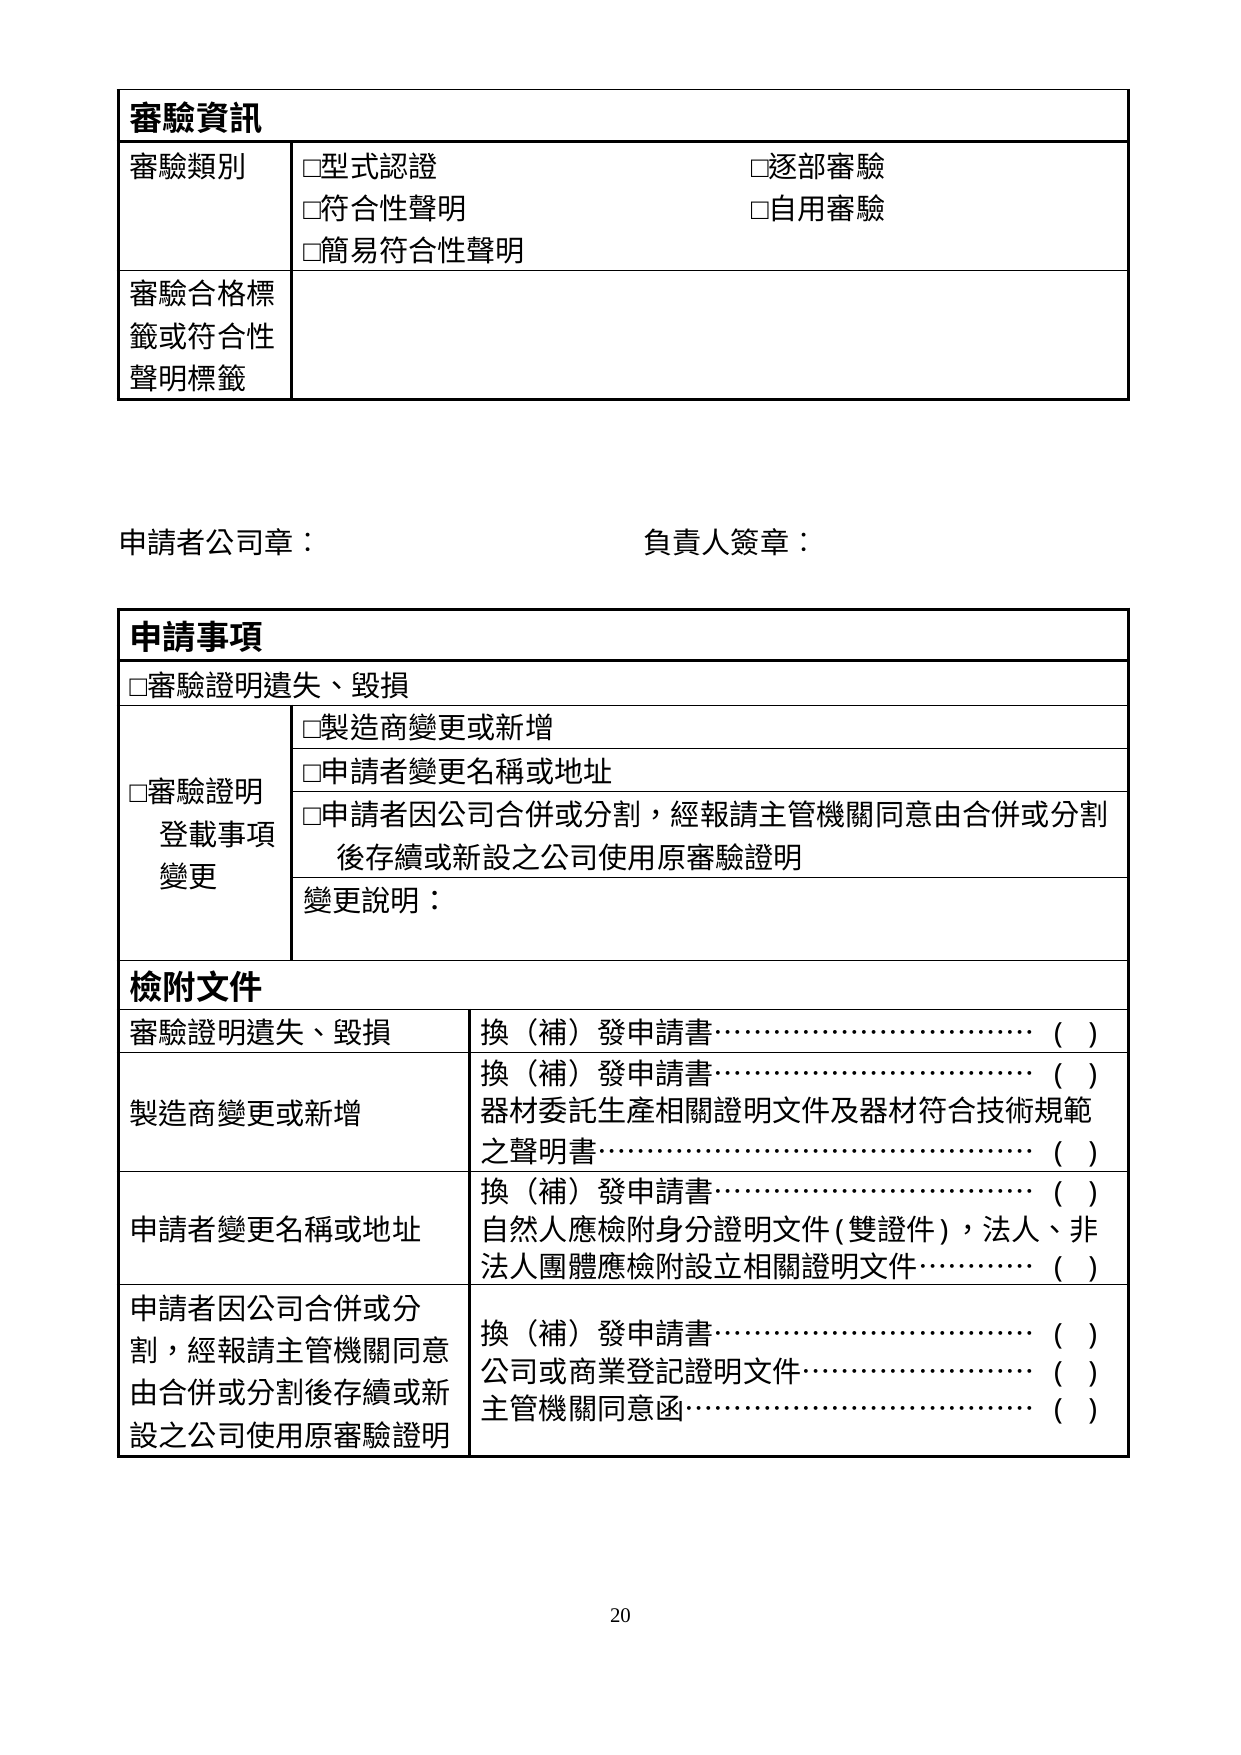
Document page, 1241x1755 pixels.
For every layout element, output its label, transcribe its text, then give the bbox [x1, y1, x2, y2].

table_cell □審驗證明遺失、毀損 [120, 662, 1127, 704]
table_cell □申請者變更名稱或地址 [293, 749, 1127, 791]
table_cell 換（補）發申請書…………………………… ( ) 器材委託生產相關證明文件及器材符合技術規範 之聲明書……………………………………… ( ) [471, 1053, 1127, 1171]
table_cell 變更說明： [293, 878, 1127, 959]
table_cell □製造商變更或新增 [293, 706, 1127, 747]
table_cell □型式認證 □符合性聲明 □簡易符合性聲明 [293, 143, 739, 270]
table_cell 換（補）發申請書…………………………… ( ) 公司或商業登記證明文件…………………… ( ) 主管機關同意函……………………………… ( ) [471, 1285, 1127, 1454]
table_cell 換（補）發申請書…………………………… ( ) [471, 1010, 1127, 1052]
table_header 申請事項 [120, 611, 1127, 659]
table_cell [293, 271, 1127, 398]
table_cell 審驗合格標籤或符合性聲明標籤 [120, 271, 290, 398]
table_cell 換（補）發申請書…………………………… ( ) 自然人應檢附身分證明文件(雙證件)，法人、非 法人團體應檢附設立相關證明文件………… ( ) [471, 1172, 1127, 1284]
table_cell 申請者因公司合併或分割，經報請主管機關同意由合併或分割後存續或新設之公司使用原審驗證明 [120, 1285, 468, 1454]
table_cell □申請者因公司合併或分割，經報請主管機關同意由合併或分割後存續或新設之公司使用原審驗證明 [293, 792, 1127, 877]
table_cell 檢附文件 [120, 961, 1127, 1009]
table_cell □逐部審驗 □自用審驗 [740, 143, 1127, 270]
table_cell □審驗證明登載事項變更 [120, 706, 290, 959]
table_cell 審驗資訊 [120, 90, 1127, 140]
table_cell 申請者變更名稱或地址 [120, 1172, 468, 1284]
table_cell 製造商變更或新增 [120, 1053, 468, 1171]
text 申請者公司章︰ 負責人簽章︰ [118, 520, 1122, 562]
table_cell 審驗證明遺失、毀損 [120, 1010, 468, 1052]
table_cell 審驗類別 [120, 143, 290, 270]
